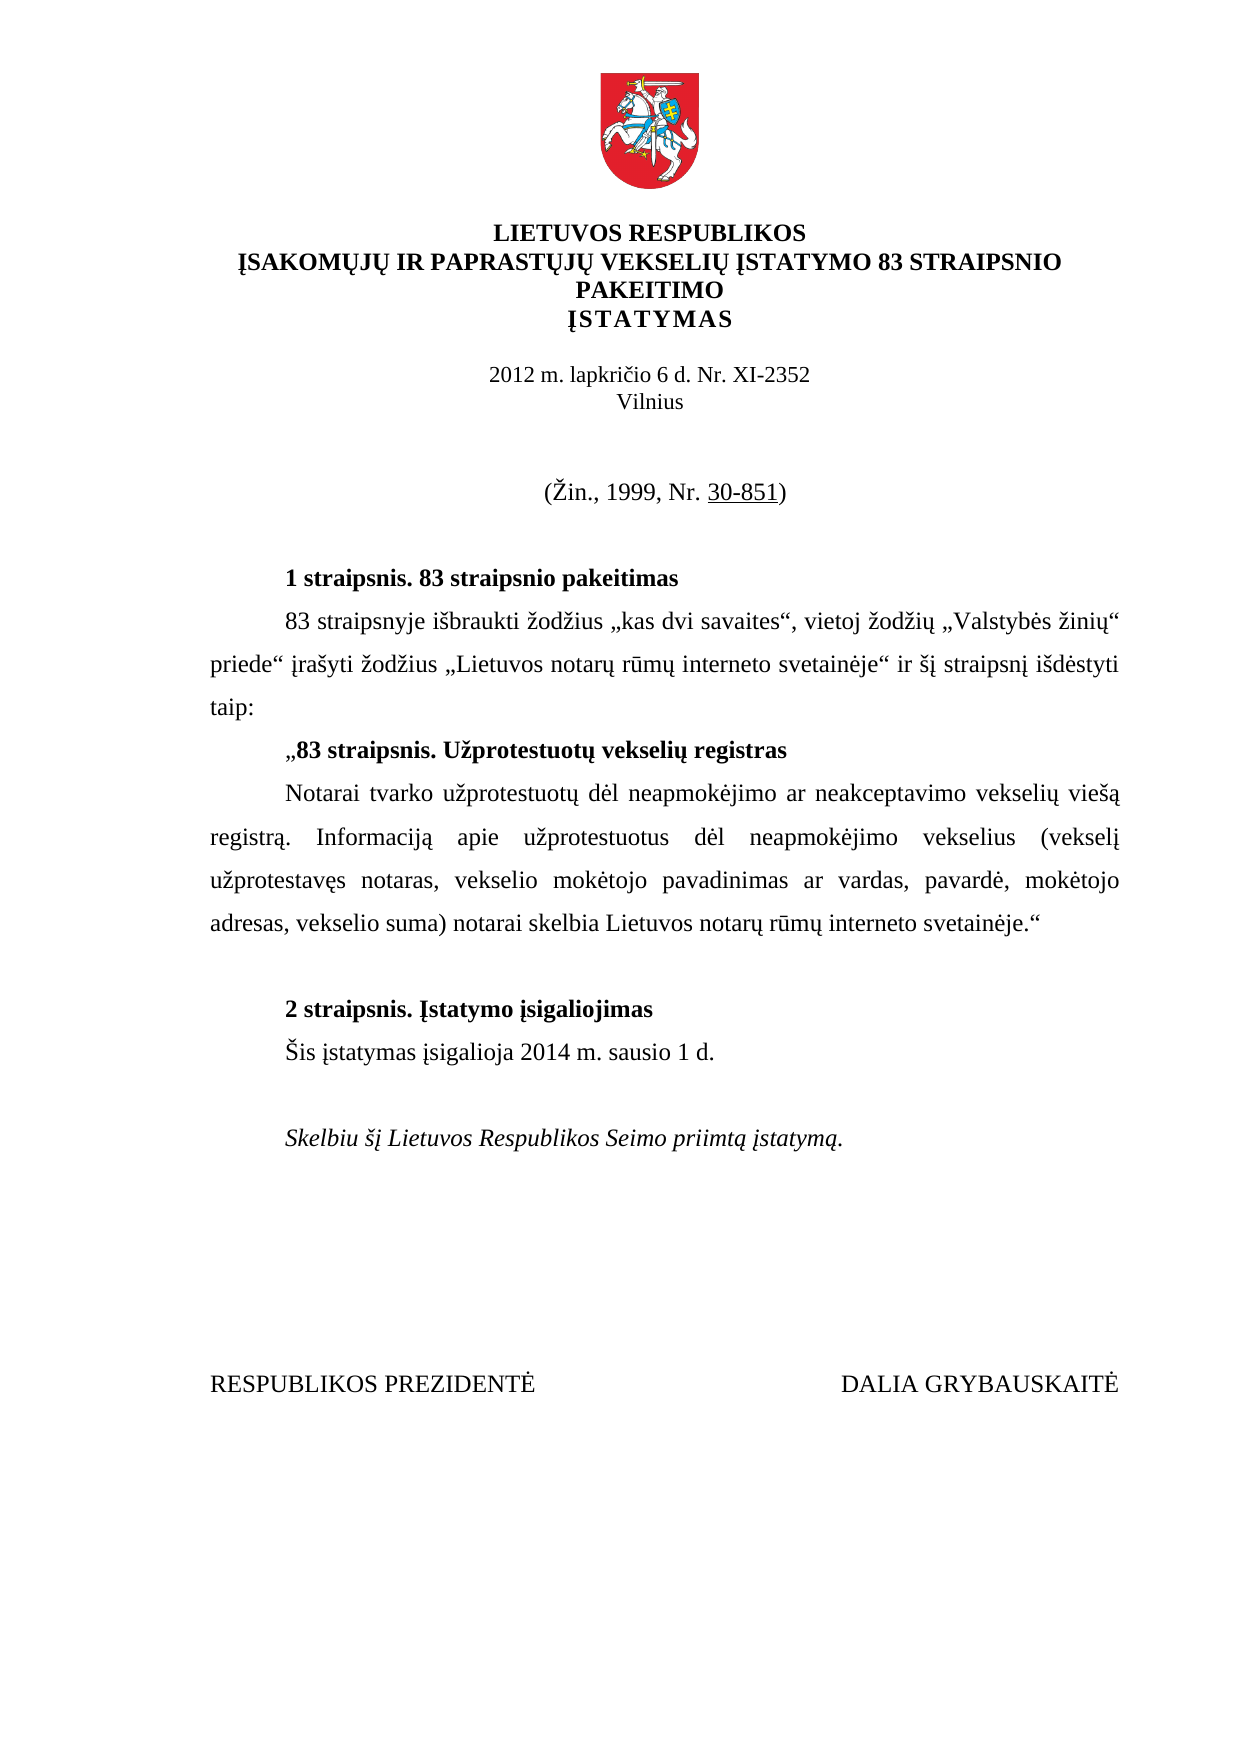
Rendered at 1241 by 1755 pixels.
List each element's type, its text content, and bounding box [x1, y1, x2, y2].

text ĮSAKOMŲJŲ IR PAPRASTŲJŲ VEKSELIŲ ĮSTATYMO 83 STRAIPSNIO PAKEITIMO [177, 247, 1122, 304]
text Šis įstatymas įsigalioja 2014 m. sausio 1 d. [210, 1037, 1120, 1066]
text RESPUBLIKOS PREZIDENTĖ DALIA GRYBAUSKAITĖ [210, 1369, 1120, 1398]
text ĮSTATYMAS [177, 304, 1122, 333]
text Skelbiu šį Lietuvos Respublikos Seimo priimtą įstatymą. [210, 1123, 1120, 1152]
text (Žin., 1999, Nr. 30-851) [210, 477, 1120, 505]
text „83 straipsnis. Užprotestuotų vekselių registras [210, 735, 1120, 764]
text 2 straipsnis. Įstatymo įsigaliojimas [210, 994, 1120, 1023]
text 1 straipsnis. 83 straipsnio pakeitimas [210, 563, 1120, 592]
text 2012 m. lapkričio 6 d. Nr. XI-2352 Vilnius [177, 362, 1122, 414]
text Notarai tvarko užprotestuotų dėl neapmokėjimo ar neakceptavimo vekselių viešą registrą. Informaciją apie užprotestuotus dėl neapmokėjimo vekselius (vekselį užprotestavęs notaras, vekselio mokėtojo pavadinimas ar vardas, pavardė, mokėtojo adresas, vekselio suma) notarai skelbia Lietuvos notarų rūmų interneto svetainėje.“ [210, 778, 1120, 937]
text 83 straipsnyje išbraukti žodžius „kas dvi savaites“, vietoj žodžių „Valstybės žinių“ priede“ įrašyti žodžius „Lietuvos notarų rūmų interneto svetainėje“ ir šį straipsnį išdėstyti taip: [210, 606, 1120, 721]
text LIETUVOS RESPUBLIKOS [177, 218, 1122, 247]
